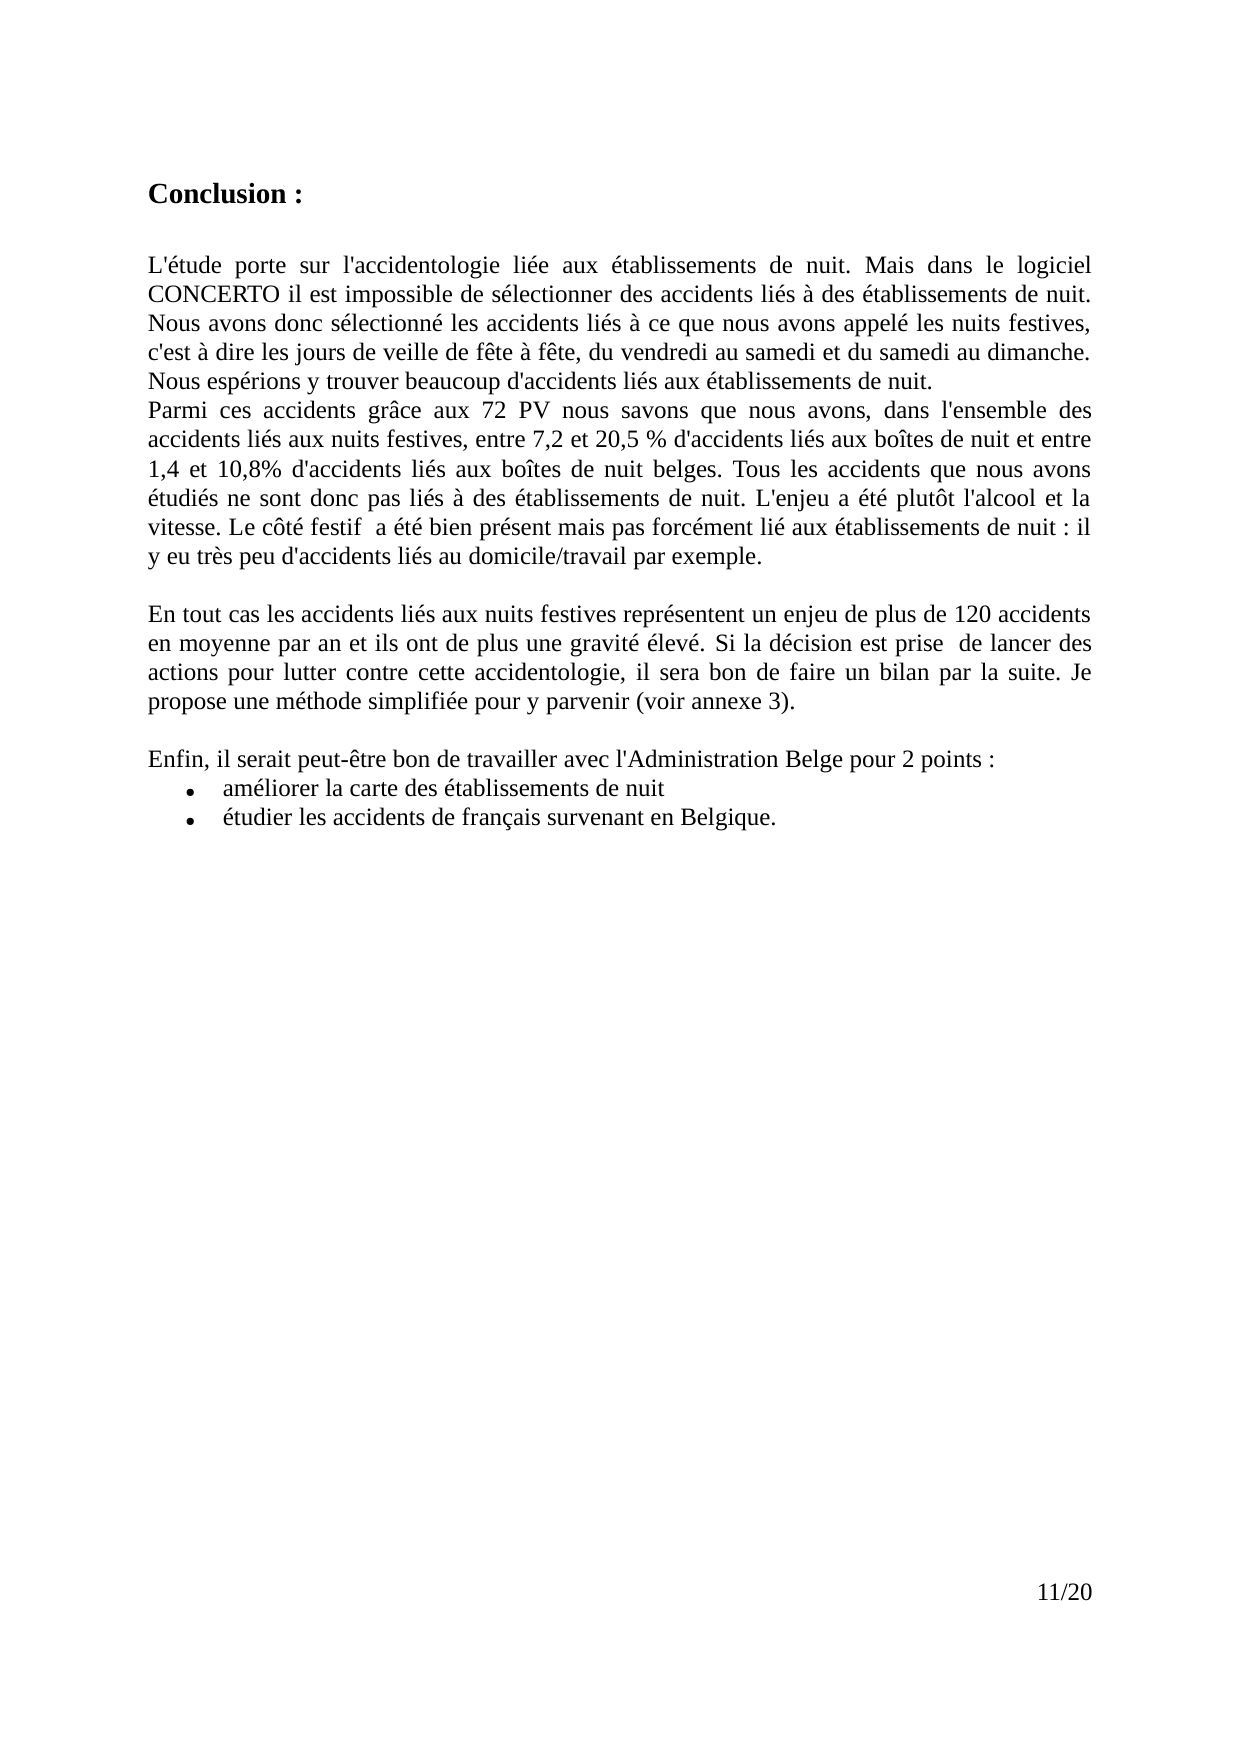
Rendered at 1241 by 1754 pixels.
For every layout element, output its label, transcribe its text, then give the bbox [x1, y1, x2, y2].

text Enfin, il serait peut-être bon de travailler avec l'Administration Belge pour 2 points : [148, 744, 1092, 773]
subtitle Conclusion : [148, 177, 1092, 210]
text Parmi ces accidents grâce aux 72 PV nous savons que nous avons, dans l'ensemble des accidents liés aux nuits festives, entre 7,2 et 20,5 % d'accidents liés aux boîtes de nuit et entre 1,4 et 10,8% d'accidents liés aux boîtes de nuit belges. Tous les accidents que nous avons étudiés ne sont donc pas liés à des établissements de nuit. L'enjeu a été plutôt l'alcool et la vitesse. Le côté festif a été bien présent mais pas forcément lié aux établissements de nuit : il y eu très peu d'accidents liés au domicile/travail par exemple. [148, 395, 1092, 570]
text L'étude porte sur l'accidentologie liée aux établissements de nuit. Mais dans le logiciel CONCERTO il est impossible de sélectionner des accidents liés à des établissements de nuit. Nous avons donc sélectionné les accidents liés à ce que nous avons appelé les nuits festives, c'est à dire les jours de veille de fête à fête, du vendredi au samedi et du samedi au dimanche. Nous espérions y trouver beaucoup d'accidents liés aux établissements de nuit. [148, 250, 1092, 395]
list étudier les accidents de français survenant en Belgique. [185, 802, 1092, 831]
text En tout cas les accidents liés aux nuits festives représentent un enjeu de plus de 120 accidents en moyenne par an et ils ont de plus une gravité élevé. Si la décision est prise de lancer des actions pour lutter contre cette accidentologie, il sera bon de faire un bilan par la suite. Je propose une méthode simplifiée pour y parvenir (voir annexe 3). [148, 599, 1092, 715]
list améliorer la carte des établissements de nuit [185, 773, 1092, 802]
